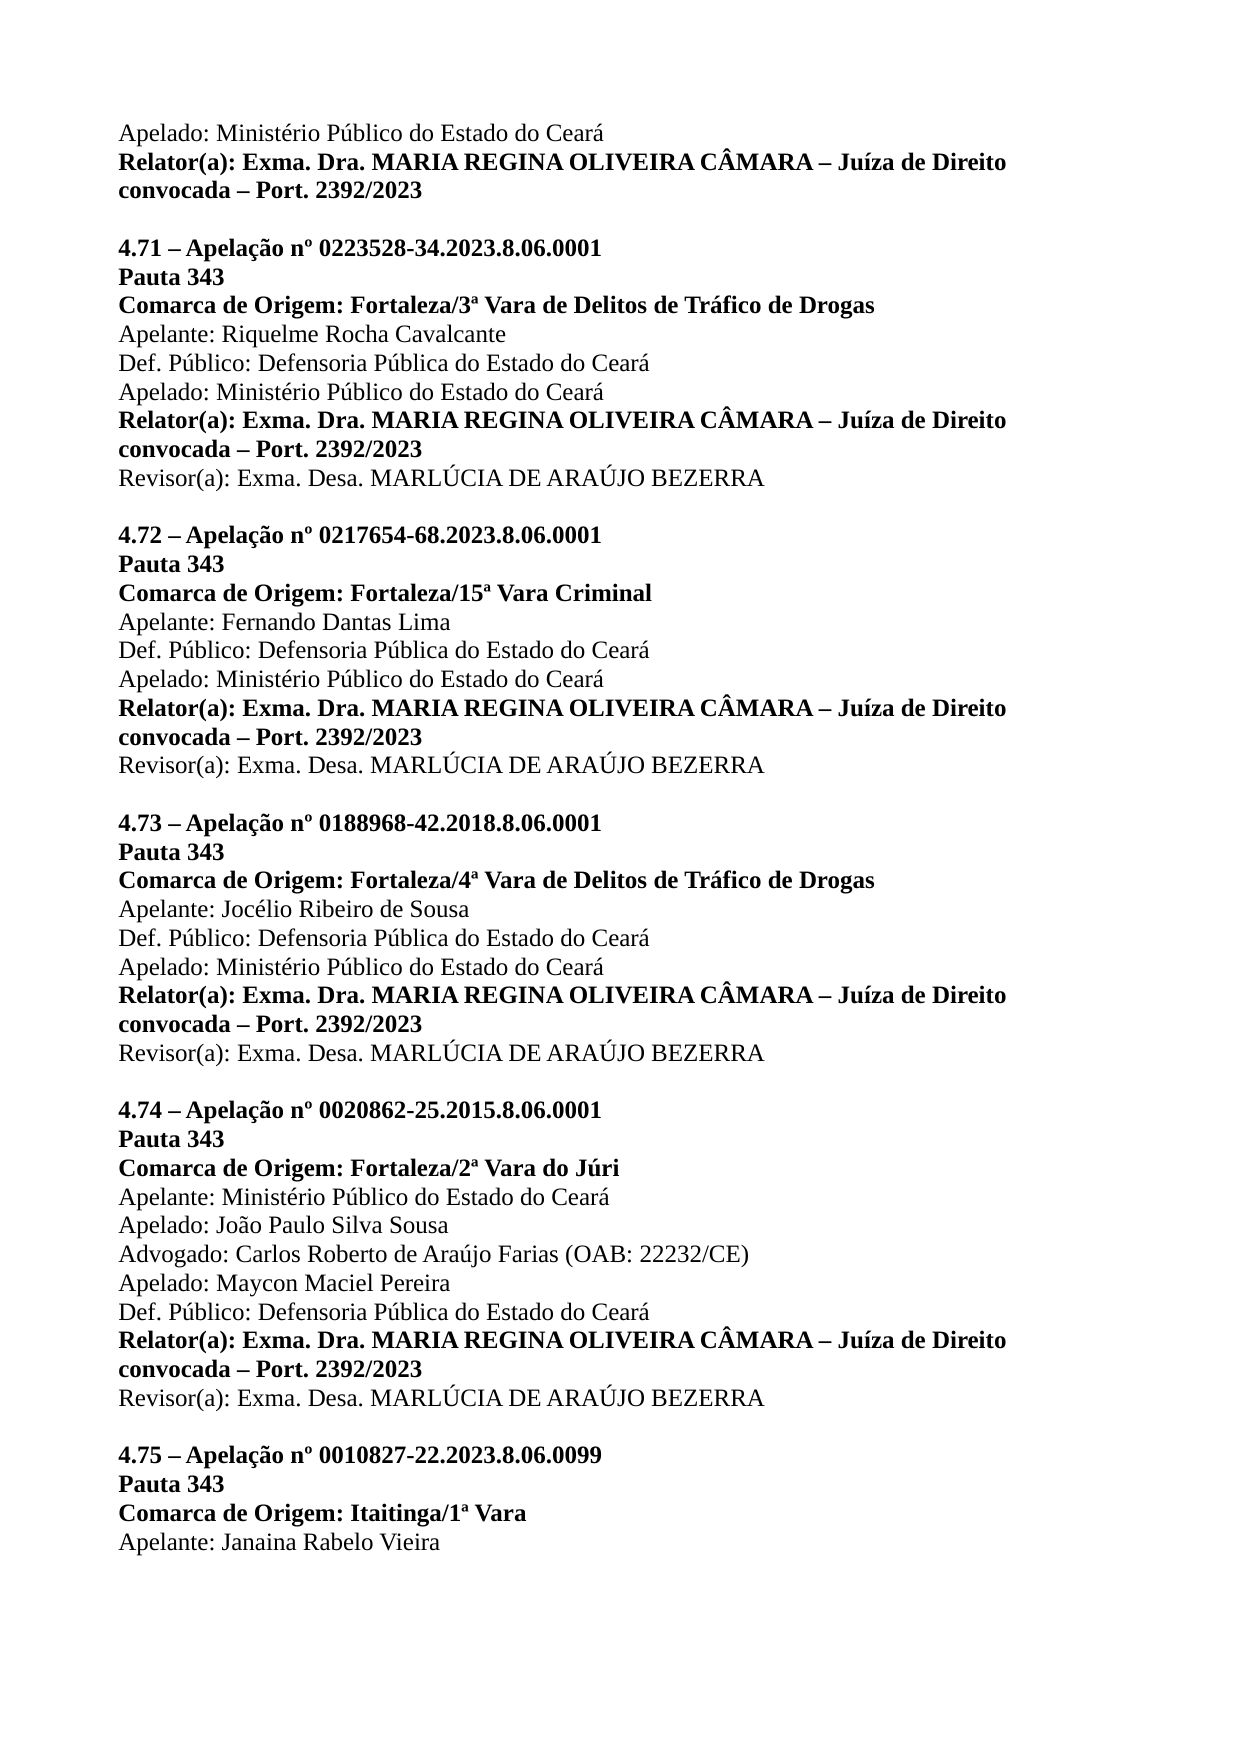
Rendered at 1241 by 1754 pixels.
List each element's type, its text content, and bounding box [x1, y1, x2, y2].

text Pauta 343 [118, 262, 1122, 291]
text Comarca de Origem: Fortaleza/2ª Vara do Júri [118, 1153, 1122, 1182]
text Def. Público: Defensoria Pública do Estado do Ceará [118, 348, 1122, 377]
text Revisor(a): Exma. Desa. MARLÚCIA DE ARAÚJO BEZERRA [118, 1383, 1122, 1412]
text Revisor(a): Exma. Desa. MARLÚCIA DE ARAÚJO BEZERRA [118, 463, 1122, 492]
text 4.74 – Apelação nº 0020862-25.2015.8.06.0001 [118, 1096, 1122, 1124]
text Apelado: Ministério Público do Estado do Ceará [118, 377, 1122, 406]
text Apelante: Fernando Dantas Lima [118, 607, 1122, 636]
text 4.73 – Apelação nº 0188968-42.2018.8.06.0001 [118, 808, 1122, 837]
text Def. Público: Defensoria Pública do Estado do Ceará [118, 923, 1122, 952]
text Revisor(a): Exma. Desa. MARLÚCIA DE ARAÚJO BEZERRA [118, 751, 1122, 779]
text Relator(a): Exma. Dra. MARIA REGINA OLIVEIRA CÂMARA – Juíza de Direito convocada – Port. 2392/2023 [118, 1326, 1122, 1383]
text Revisor(a): Exma. Desa. MARLÚCIA DE ARAÚJO BEZERRA [118, 1038, 1122, 1067]
text Relator(a): Exma. Dra. MARIA REGINA OLIVEIRA CÂMARA – Juíza de Direito convocada – Port. 2392/2023 [118, 981, 1122, 1038]
text Relator(a): Exma. Dra. MARIA REGINA OLIVEIRA CÂMARA – Juíza de Direito convocada – Port. 2392/2023 [118, 693, 1122, 751]
text Relator(a): Exma. Dra. MARIA REGINA OLIVEIRA CÂMARA – Juíza de Direito convocada – Port. 2392/2023 [118, 147, 1122, 204]
text Apelado: João Paulo Silva Sousa [118, 1211, 1122, 1239]
text 4.75 – Apelação nº 0010827-22.2023.8.06.0099 [118, 1441, 1122, 1469]
text Apelado: Ministério Público do Estado do Ceará [118, 952, 1122, 981]
text Relator(a): Exma. Dra. MARIA REGINA OLIVEIRA CÂMARA – Juíza de Direito convocada – Port. 2392/2023 [118, 406, 1122, 463]
text Def. Público: Defensoria Pública do Estado do Ceará [118, 1297, 1122, 1326]
text Apelado: Ministério Público do Estado do Ceará [118, 118, 1122, 147]
text 4.72 – Apelação nº 0217654-68.2023.8.06.0001 [118, 521, 1122, 549]
text Pauta 343 [118, 837, 1122, 866]
text Apelado: Ministério Público do Estado do Ceará [118, 664, 1122, 693]
text Apelante: Riquelme Rocha Cavalcante [118, 319, 1122, 348]
text Pauta 343 [118, 1124, 1122, 1153]
text Comarca de Origem: Fortaleza/4ª Vara de Delitos de Tráfico de Drogas [118, 866, 1122, 894]
text 4.71 – Apelação nº 0223528-34.2023.8.06.0001 [118, 233, 1122, 262]
text Def. Público: Defensoria Pública do Estado do Ceará [118, 636, 1122, 664]
text Comarca de Origem: Itaitinga/1ª Vara [118, 1498, 1122, 1527]
text Comarca de Origem: Fortaleza/15ª Vara Criminal [118, 578, 1122, 607]
text Apelante: Jocélio Ribeiro de Sousa [118, 894, 1122, 923]
text Apelado: Maycon Maciel Pereira [118, 1268, 1122, 1297]
text Apelante: Janaina Rabelo Vieira [118, 1527, 1122, 1556]
text Apelante: Ministério Público do Estado do Ceará [118, 1182, 1122, 1211]
text Pauta 343 [118, 1469, 1122, 1498]
text Pauta 343 [118, 549, 1122, 578]
text Comarca de Origem: Fortaleza/3ª Vara de Delitos de Tráfico de Drogas [118, 291, 1122, 319]
text Advogado: Carlos Roberto de Araújo Farias (OAB: 22232/CE) [118, 1239, 1122, 1268]
